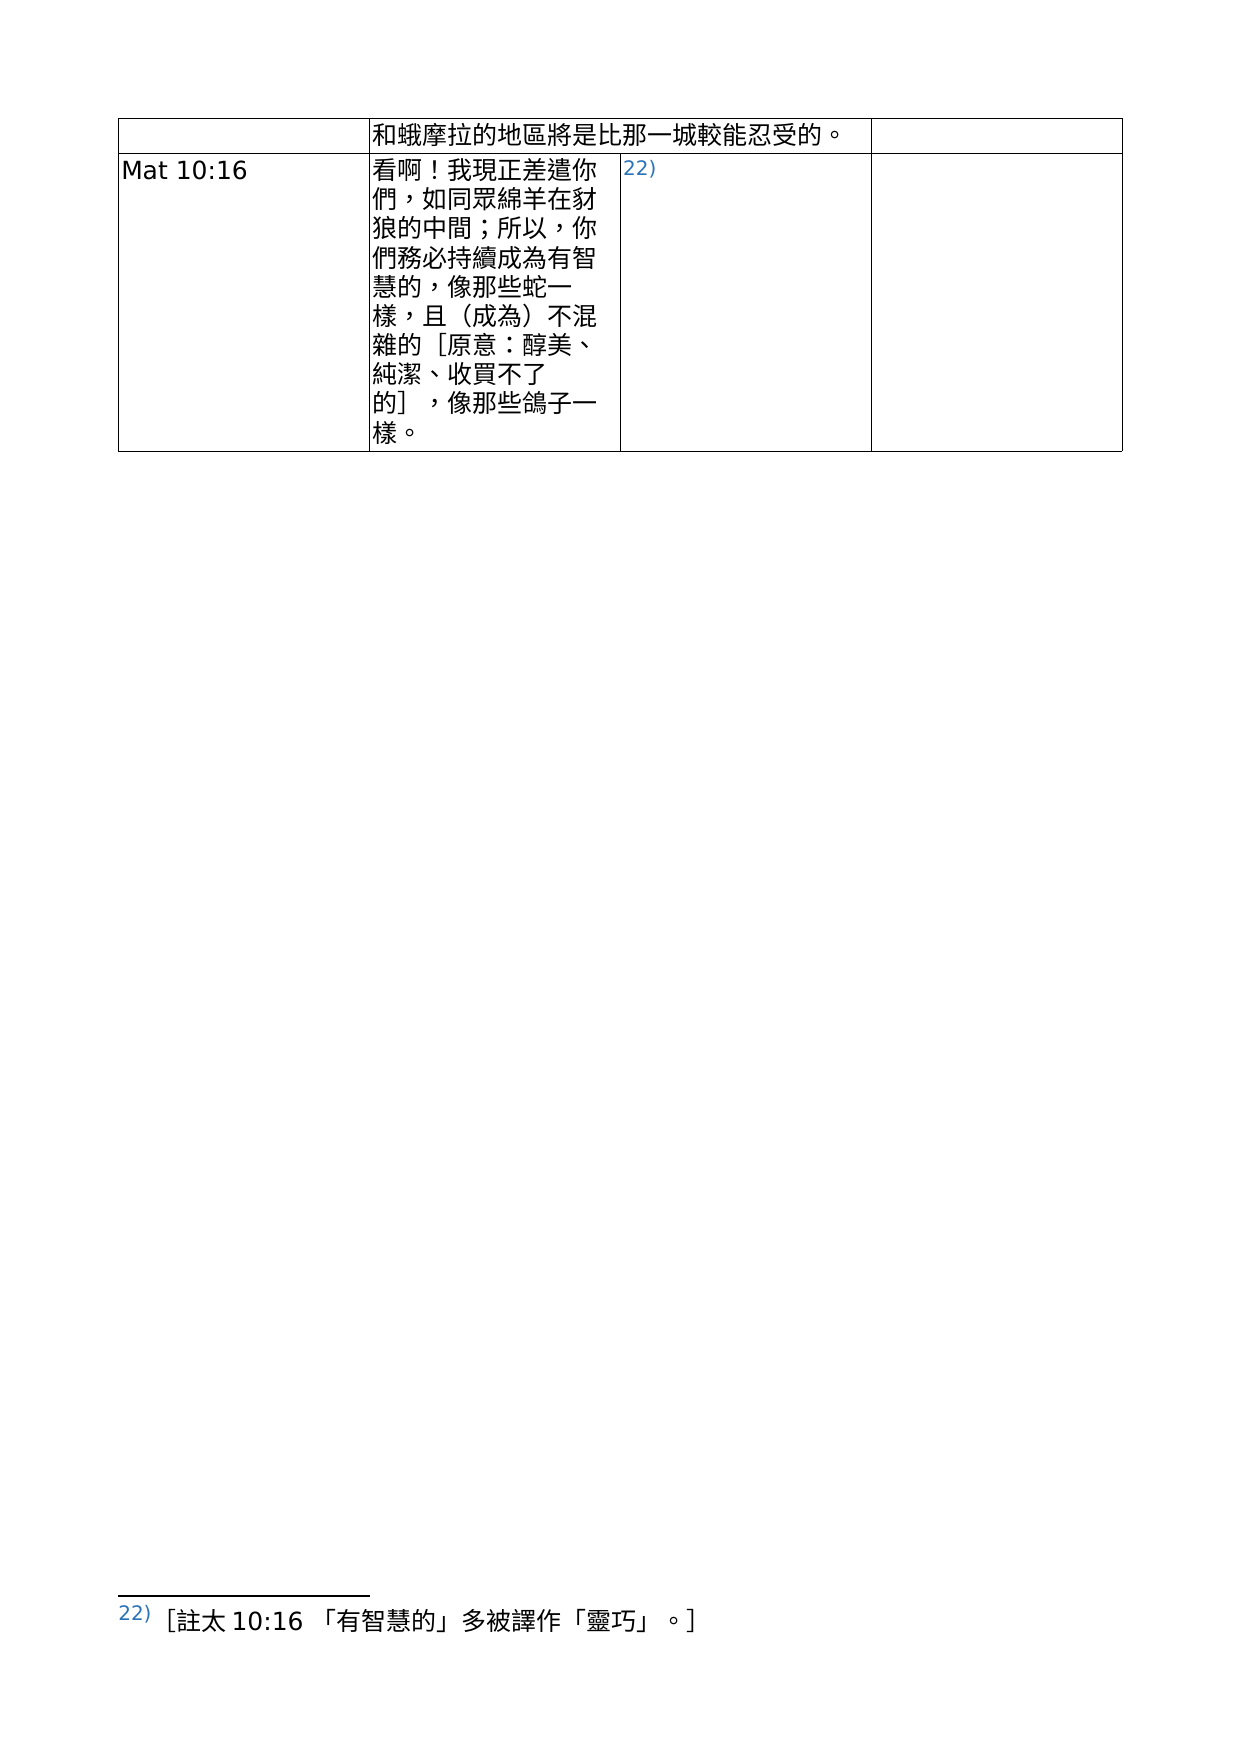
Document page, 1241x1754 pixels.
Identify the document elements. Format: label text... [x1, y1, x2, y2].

table_cell [119, 119, 369, 153]
table_cell Mat 10:16 [119, 154, 369, 451]
table_cell [621, 154, 871, 451]
table_cell [872, 119, 1122, 153]
table_cell [872, 154, 1122, 451]
table_cell 看啊！我現正差遣你們，如同眾綿羊在豺狼的中間；所以，你們務必持續成為有智慧的，像那些蛇一樣，且（成為）不混雜的［原意：醇美、純潔、收買不了的］，像那些鴿子一樣。 [370, 154, 620, 451]
table_cell 和蛾摩拉的地區將是比那一城較能忍受的。 [370, 119, 871, 153]
